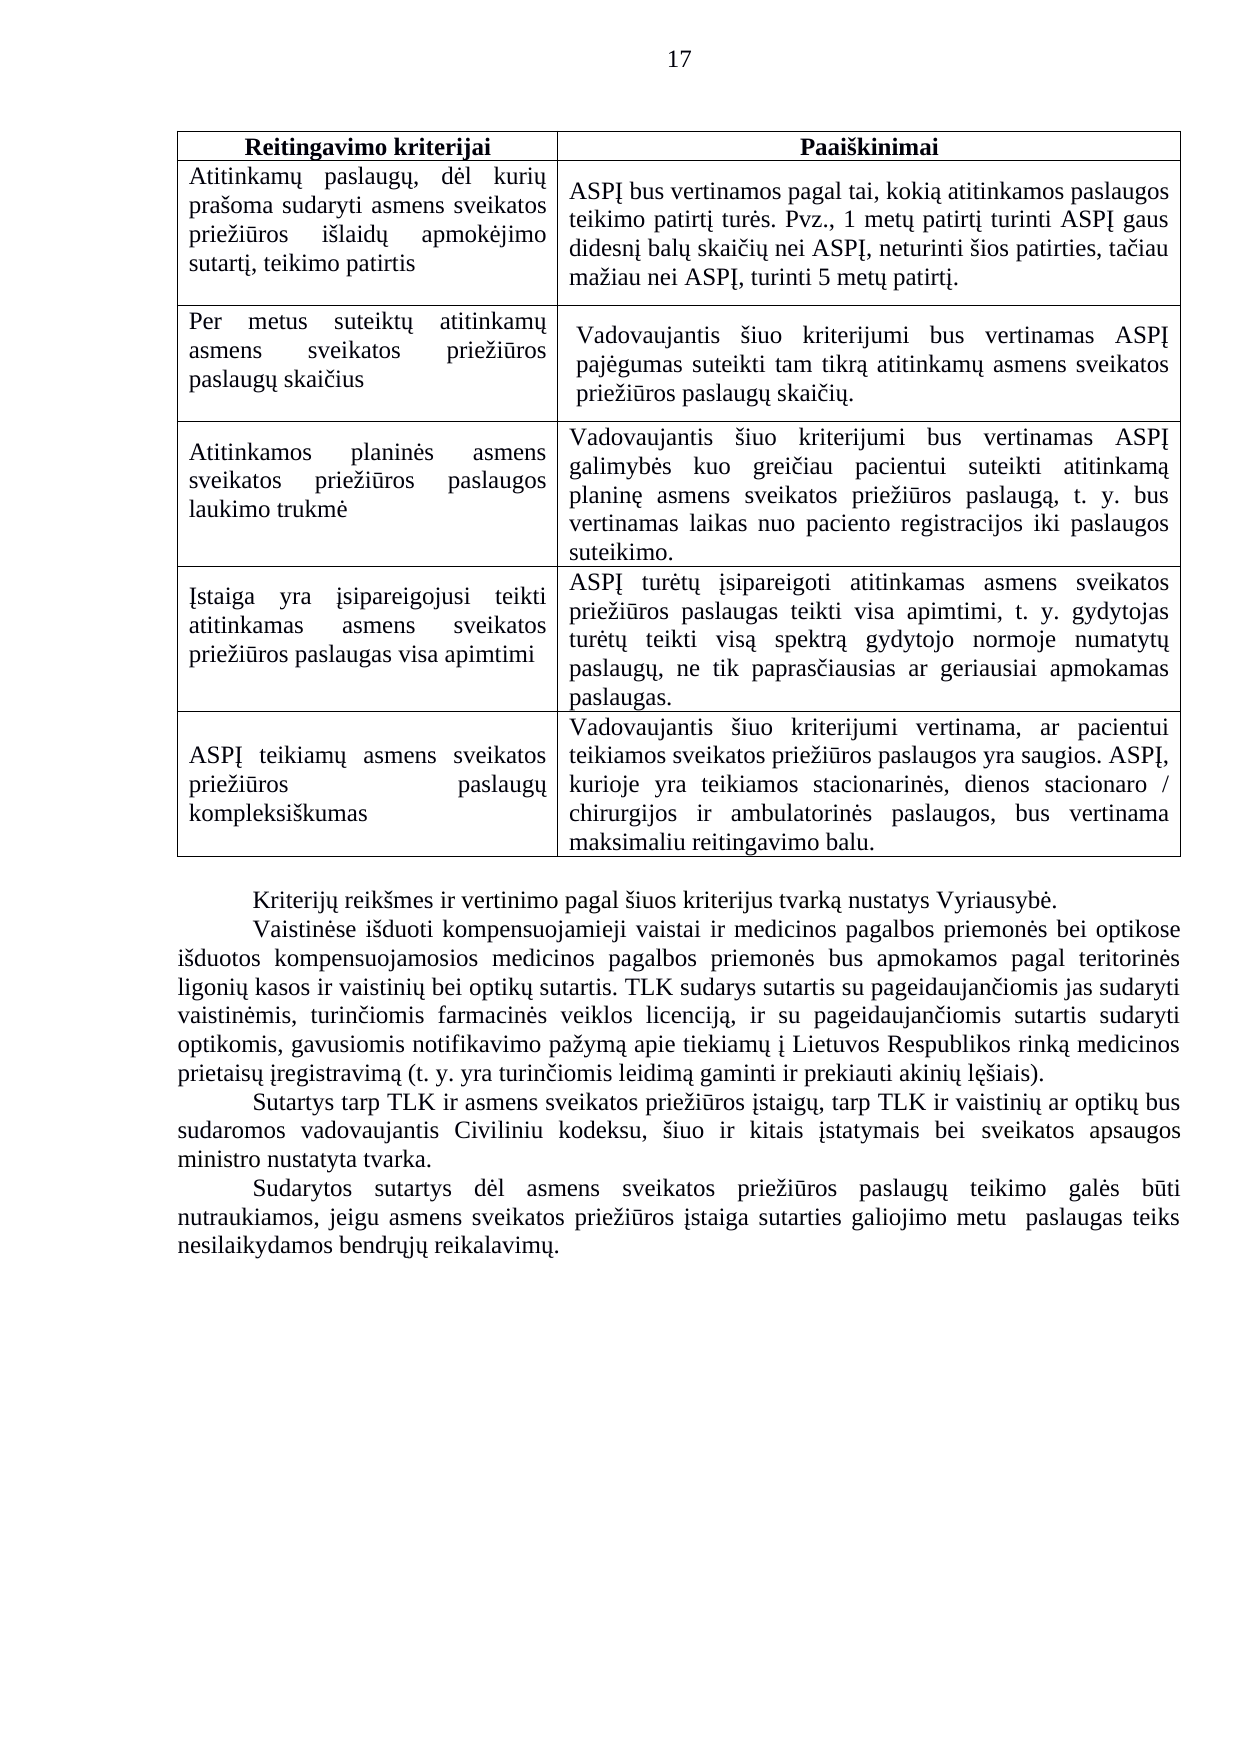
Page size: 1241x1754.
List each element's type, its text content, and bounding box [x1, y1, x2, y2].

table_cell Atitinkamos planinės asmens sveikatos priežiūros paslaugos laukimo trukmė [178, 422, 557, 566]
text Sutartys tarp TLK ir asmens sveikatos priežiūros įstaigų, tarp TLK ir vaistinių ar optikų bus sudaromos vadovaujantis Civiliniu kodeksu, šiuo ir kitais įstatymais bei sveikatos apsaugos ministro nustatyta tvarka. [177, 1087, 1181, 1173]
table_cell ASPĮ teikiamų asmens sveikatos priežiūros paslaugų kompleksiškumas [178, 712, 557, 856]
table_cell ASPĮ bus vertinamos pagal tai, kokią atitinkamos paslaugos teikimo patirtį turės. Pvz., 1 metų patirtį turinti ASPĮ gaus didesnį balų skaičių nei ASPĮ, neturinti šios patirties, tačiau mažiau nei ASPĮ, turinti 5 metų patirtį. [558, 161, 1180, 305]
table_cell Įstaiga yra įsipareigojusi teikti atitinkamas asmens sveikatos priežiūros paslaugas visa apimtimi [178, 567, 557, 711]
table_cell Vadovaujantis šiuo kriterijumi bus vertinamas ASPĮ pajėgumas suteikti tam tikrą atitinkamų asmens sveikatos priežiūros paslaugų skaičių. [558, 306, 1180, 421]
text Sudarytos sutartys dėl asmens sveikatos priežiūros paslaugų teikimo galės būti nutraukiamos, jeigu asmens sveikatos priežiūros įstaiga sutarties galiojimo metu paslaugas teiks nesilaikydamos bendrųjų reikalavimų. [177, 1173, 1181, 1259]
text Vaistinėse išduoti kompensuojamieji vaistai ir medicinos pagalbos priemonės bei optikose išduotos kompensuojamosios medicinos pagalbos priemonės bus apmokamos pagal teritorinės ligonių kasos ir vaistinių bei optikų sutartis. TLK sudarys sutartis su pageidaujančiomis jas sudaryti vaistinėmis, turinčiomis farmacinės veiklos licenciją, ir su pageidaujančiomis sutartis sudaryti optikomis, gavusiomis notifikavimo pažymą apie tiekiamų į Lietuvos Respublikos rinką medicinos prietaisų įregistravimą (t. y. yra turinčiomis leidimą gaminti ir prekiauti akinių lęšiais). [177, 914, 1181, 1087]
table_cell ASPĮ turėtų įsipareigoti atitinkamas asmens sveikatos priežiūros paslaugas teikti visa apimtimi, t. y. gydytojas turėtų teikti visą spektrą gydytojo normoje numatytų paslaugų, ne tik paprasčiausias ar geriausiai apmokamas paslaugas. [558, 567, 1180, 711]
table_header Reitingavimo kriterijai [178, 132, 557, 160]
table_cell Per metus suteiktų atitinkamų asmens sveikatos priežiūros paslaugų skaičius [178, 306, 557, 421]
table_header Paaiškinimai [558, 132, 1180, 160]
table_cell Atitinkamų paslaugų, dėl kurių prašoma sudaryti asmens sveikatos priežiūros išlaidų apmokėjimo sutartį, teikimo patirtis [178, 161, 557, 305]
table_cell Vadovaujantis šiuo kriterijumi bus vertinamas ASPĮ galimybės kuo greičiau pacientui suteikti atitinkamą planinę asmens sveikatos priežiūros paslaugą, t. y. bus vertinamas laikas nuo paciento registracijos iki paslaugos suteikimo. [558, 422, 1180, 566]
table_cell Vadovaujantis šiuo kriterijumi vertinama, ar pacientui teikiamos sveikatos priežiūros paslaugos yra saugios. ASPĮ, kurioje yra teikiamos stacionarinės, dienos stacionaro / chirurgijos ir ambulatorinės paslaugos, bus vertinama maksimaliu reitingavimo balu. [558, 712, 1180, 856]
text Kriterijų reikšmes ir vertinimo pagal šiuos kriterijus tvarką nustatys Vyriausybė. [177, 885, 1181, 914]
